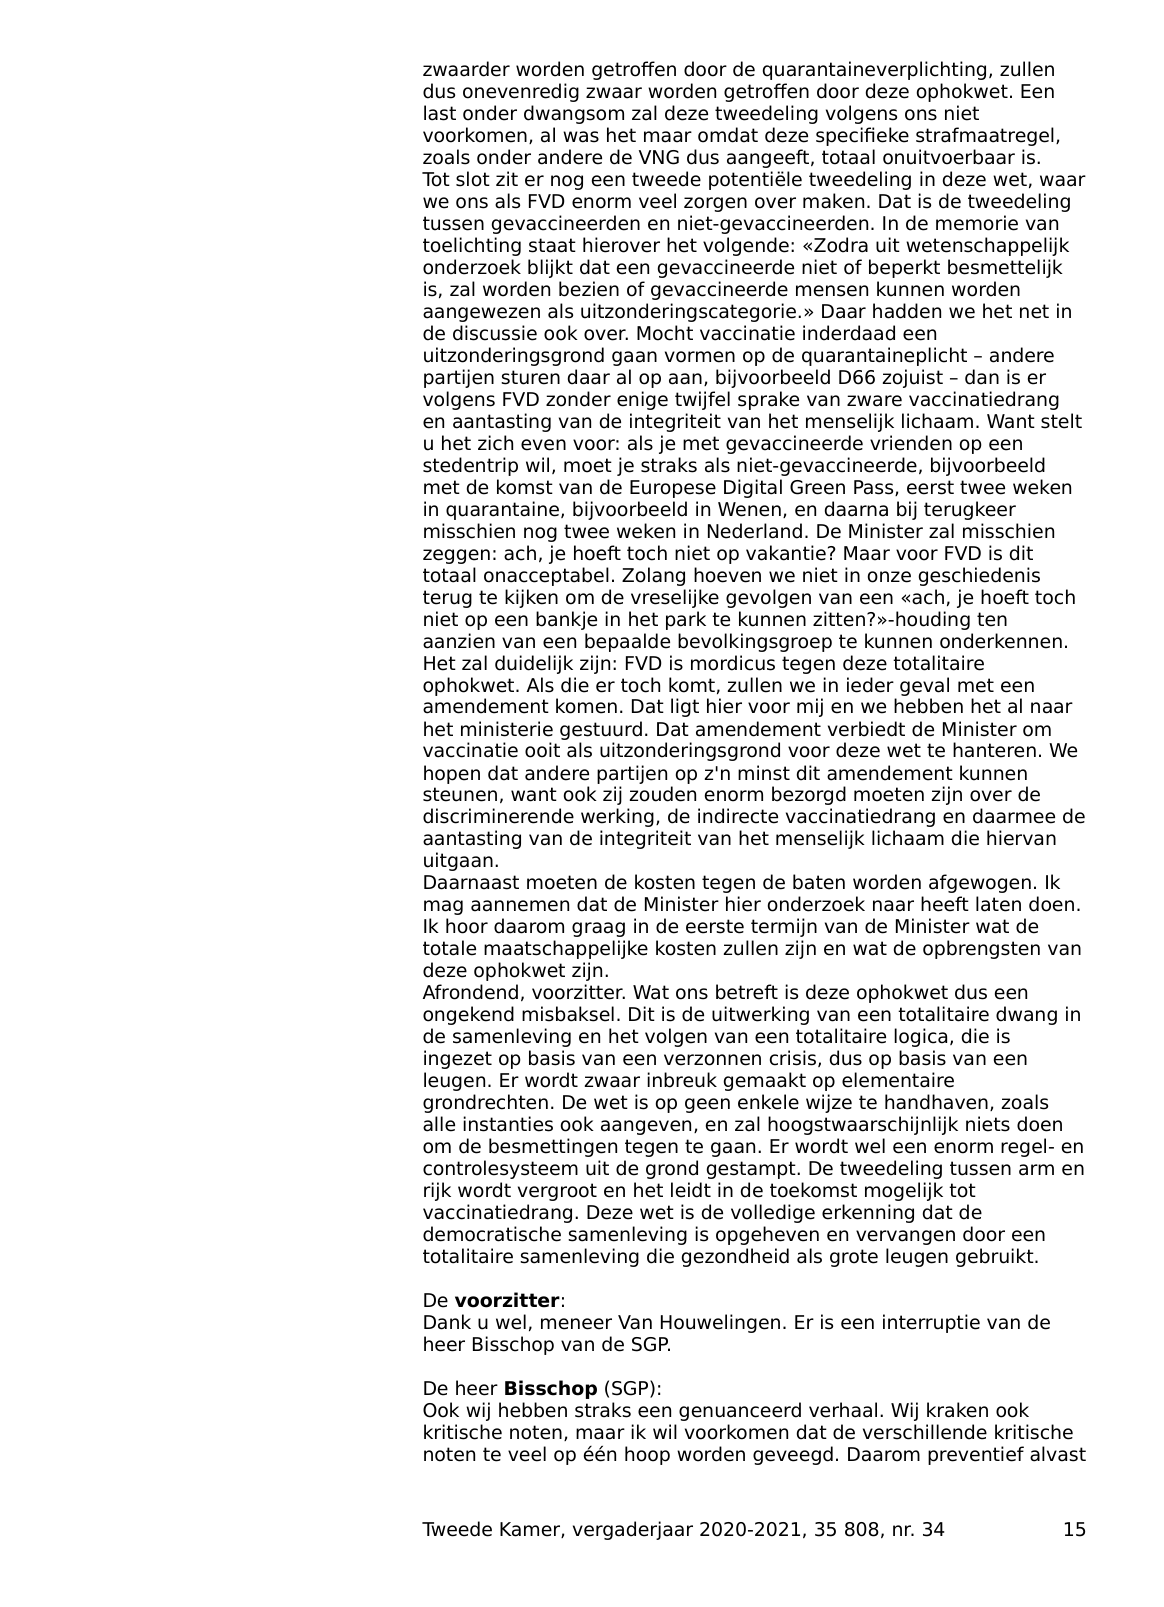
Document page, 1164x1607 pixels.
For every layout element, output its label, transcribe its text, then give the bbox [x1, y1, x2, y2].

text Ook wij hebben straks een genuanceerd verhaal. Wij kraken ook kritische noten, maar ik wil voorkomen dat de verschillende kritische noten te veel op één hoop worden geveegd. Daarom preventief alvast [422, 1400, 1087, 1466]
text zwaarder worden getroffen door de quarantaineverplichting, zullen dus onevenredig zwaar worden getroffen door deze ophokwet. Een last onder dwangsom zal deze tweedeling volgens ons niet voorkomen, al was het maar omdat deze specifieke strafmaatregel, zoals onder andere de VNG dus aangeeft, totaal onuitvoerbaar is. [422, 59, 1087, 169]
text Het zal duidelijk zijn: FVD is mordicus tegen deze totalitaire ophokwet. Als die er toch komt, zullen we in ieder geval met een amendement komen. Dat ligt hier voor mij en we hebben het al naar het ministerie gestuurd. Dat amendement verbiedt de Minister om vaccinatie ooit als uitzonderingsgrond voor deze wet te hanteren. We hopen dat andere partijen op z'n minst dit amendement kunnen steunen, want ook zij zouden enorm bezorgd moeten zijn over de discriminerende werking, de indirecte vaccinatiedrang en daarmee de aantasting van de integriteit van het menselijk lichaam die hiervan uitgaan. [422, 652, 1087, 872]
text Tot slot zit er nog een tweede potentiële tweedeling in deze wet, waar we ons als FVD enorm veel zorgen over maken. Dat is de tweedeling tussen gevaccineerden en niet-gevaccineerden. In de memorie van toelichting staat hierover het volgende: «Zodra uit wetenschappelijk onderzoek blijkt dat een gevaccineerde niet of beperkt besmettelijk is, zal worden bezien of gevaccineerde mensen kunnen worden aangewezen als uitzonderingscategorie.» Daar hadden we het net in de discussie ook over. Mocht vaccinatie inderdaad een uitzonderingsgrond gaan vormen op de quarantaineplicht – andere partijen sturen daar al op aan, bijvoorbeeld D66 zojuist – dan is er volgens FVD zonder enige twijfel sprake van zware vaccinatiedrang en aantasting van de integriteit van het menselijk lichaam. Want stelt u het zich even voor: als je met gevaccineerde vrienden op een stedentrip wil, moet je straks als niet-gevaccineerde, bijvoorbeeld met de komst van de Europese Digital Green Pass, eerst twee weken in quarantaine, bijvoorbeeld in Wenen, en daarna bij terugkeer misschien nog twee weken in Nederland. De Minister zal misschien zeggen: ach, je hoeft toch niet op vakantie? Maar voor FVD is dit totaal onacceptabel. Zolang hoeven we niet in onze geschiedenis terug te kijken om de vreselijke gevolgen van een «ach, je hoeft toch niet op een bankje in het park te kunnen zitten?»-houding ten aanzien van een bepaalde bevolkingsgroep te kunnen onderkennen. [422, 169, 1087, 652]
text De voorzitter: [422, 1290, 1087, 1312]
text Dank u wel, meneer Van Houwelingen. Er is een interruptie van de heer Bisschop van de SGP. [422, 1312, 1087, 1356]
text Afrondend, voorzitter. Wat ons betreft is deze ophokwet dus een ongekend misbaksel. Dit is de uitwerking van een totalitaire dwang in de samenleving en het volgen van een totalitaire logica, die is ingezet op basis van een verzonnen crisis, dus op basis van een leugen. Er wordt zwaar inbreuk gemaakt op elementaire grondrechten. De wet is op geen enkele wijze te handhaven, zoals alle instanties ook aangeven, en zal hoogstwaarschijnlijk niets doen om de besmettingen tegen te gaan. Er wordt wel een enorm regel- en controlesysteem uit de grond gestampt. De tweedeling tussen arm en rijk wordt vergroot en het leidt in de toekomst mogelijk tot vaccinatiedrang. Deze wet is de volledige erkenning dat de democratische samenleving is opgeheven en vervangen door een totalitaire samenleving die gezondheid als grote leugen gebruikt. [422, 982, 1087, 1268]
text De heer Bisschop (SGP): [422, 1378, 1087, 1400]
text Daarnaast moeten de kosten tegen de baten worden afgewogen. Ik mag aannemen dat de Minister hier onderzoek naar heeft laten doen. Ik hoor daarom graag in de eerste termijn van de Minister wat de totale maatschappelijke kosten zullen zijn en wat de opbrengsten van deze ophokwet zijn. [422, 872, 1087, 982]
